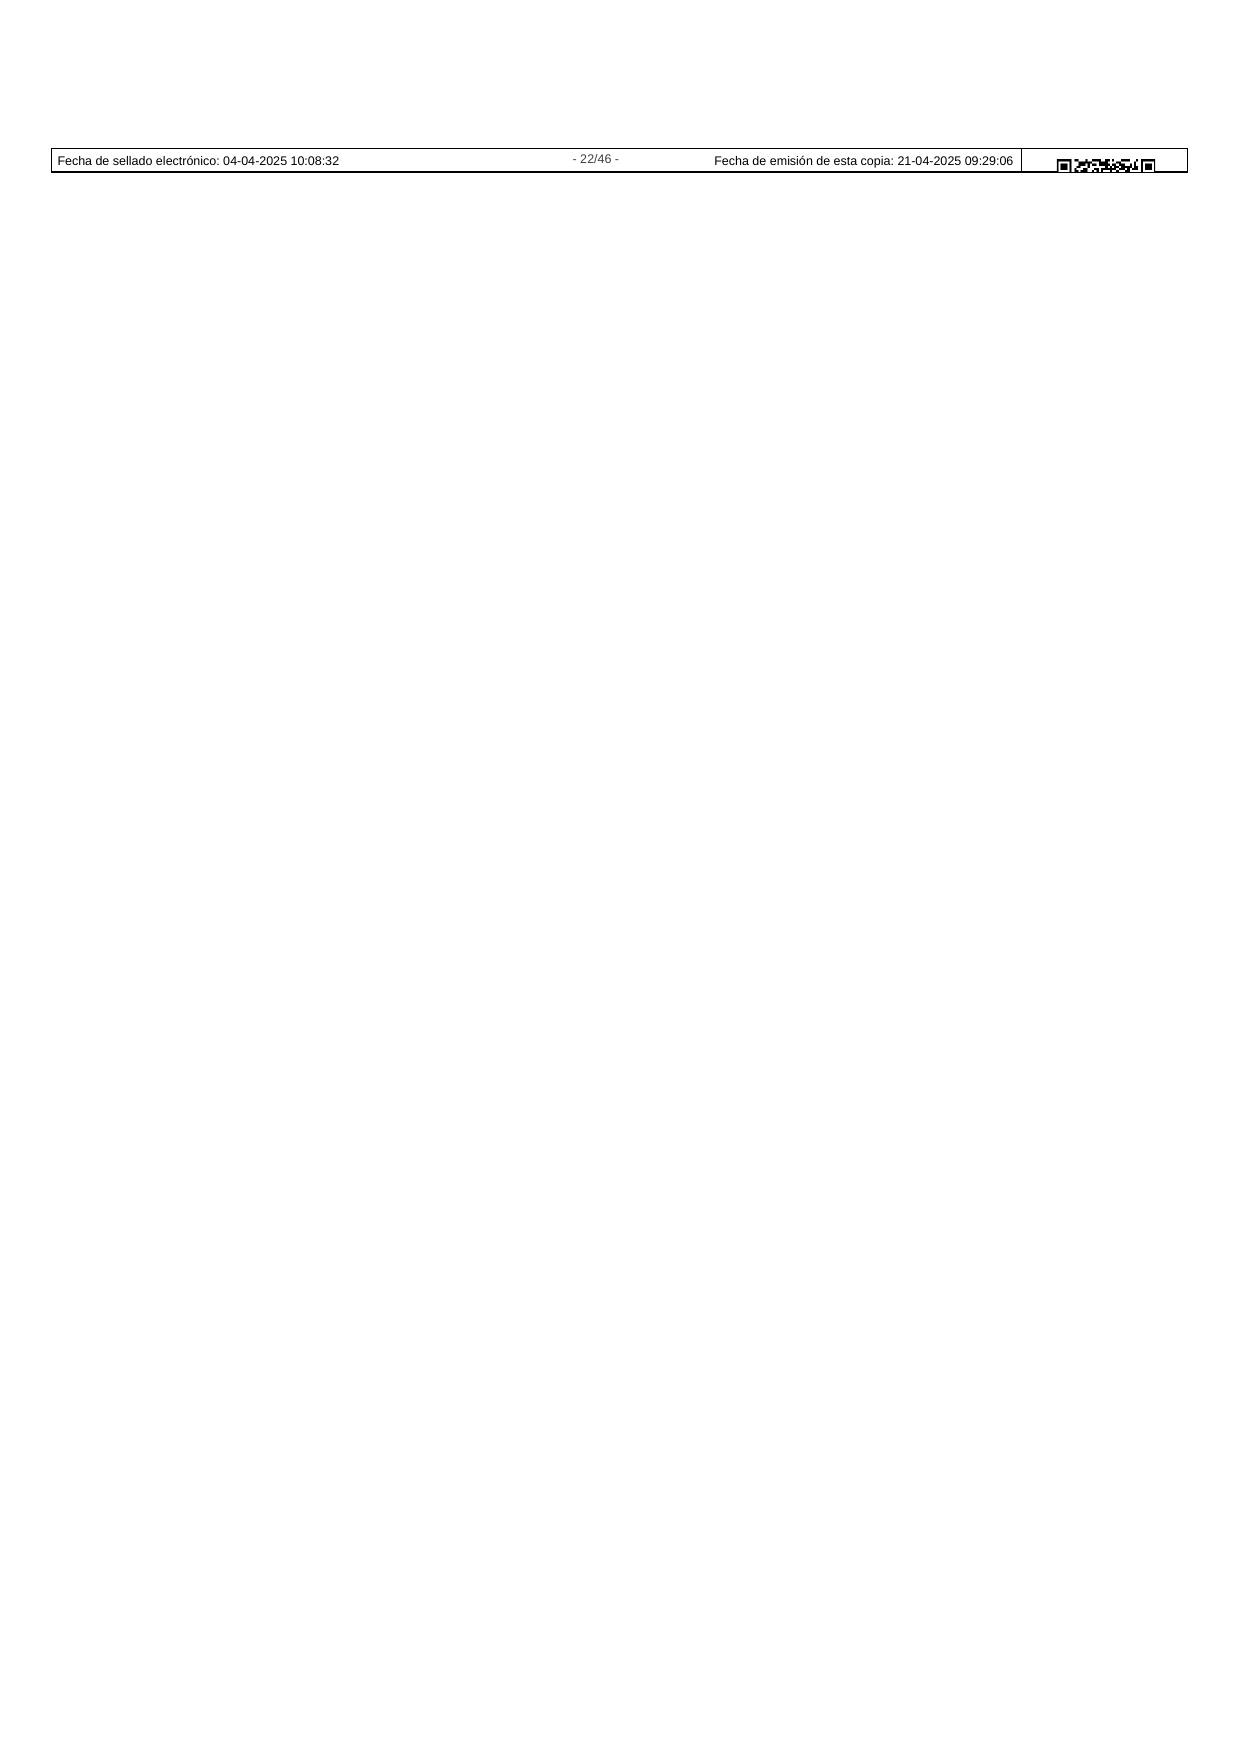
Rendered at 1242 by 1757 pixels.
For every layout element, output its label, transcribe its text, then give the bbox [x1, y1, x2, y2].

table_header [1022, 149, 1187, 171]
table_cell Fecha de sellado electrónico: 04-04-2025 10:08:32 - 22/46 - Fecha de emisión de esta copia: 21-04-2025 09:29:06 [52, 149, 1021, 171]
